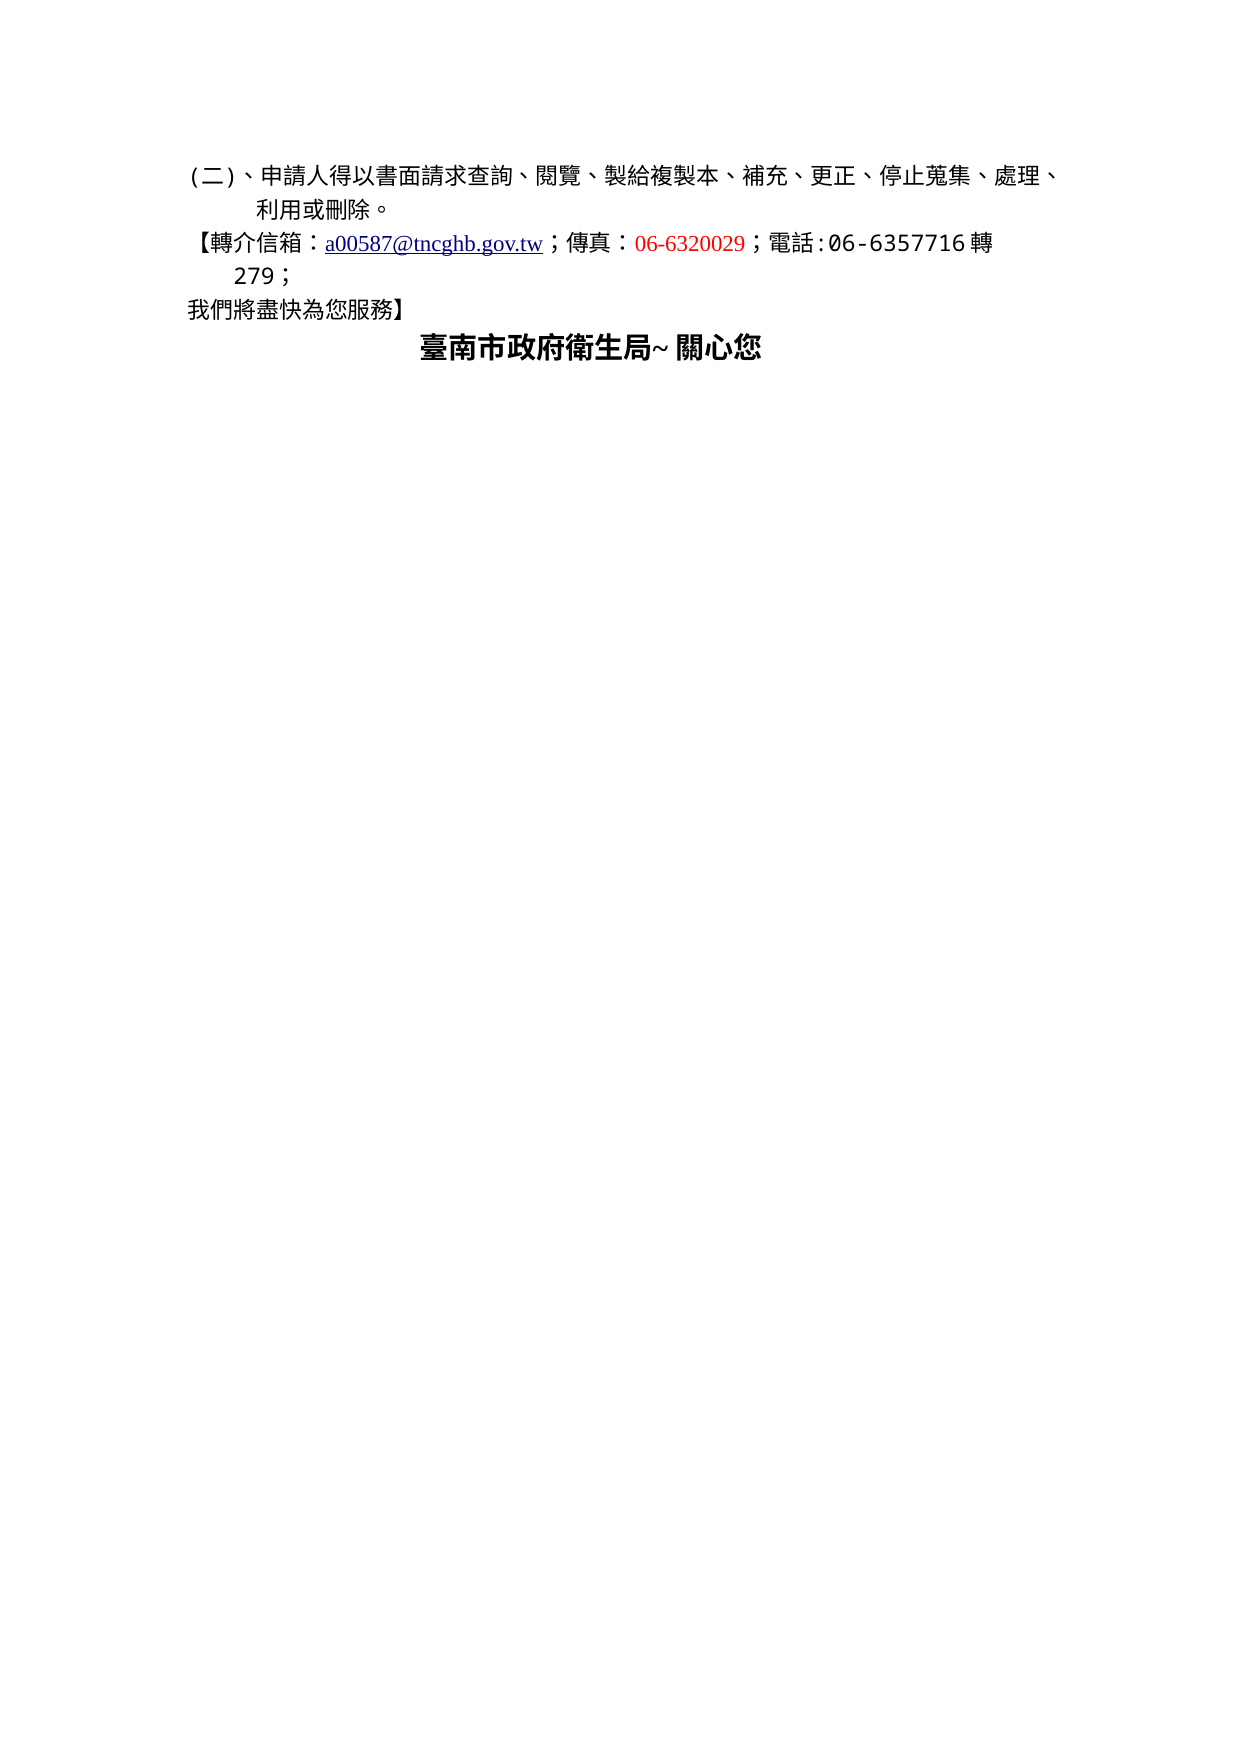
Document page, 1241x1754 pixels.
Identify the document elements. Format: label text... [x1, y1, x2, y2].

text 我們將盡快為您服務】 [187, 291, 1053, 325]
text 【轉介信箱：a00587@tncghb.gov.tw；傳真：06-6320029；電話:06-6357716轉279； [187, 225, 1053, 291]
text (二)、申請人得以書面請求查詢、閱覽、製給複製本、補充、更正、停止蒐集、處理、利用或刪除。 [187, 158, 1053, 225]
text 臺南市政府衛生局~ 關心您 [187, 325, 1053, 367]
